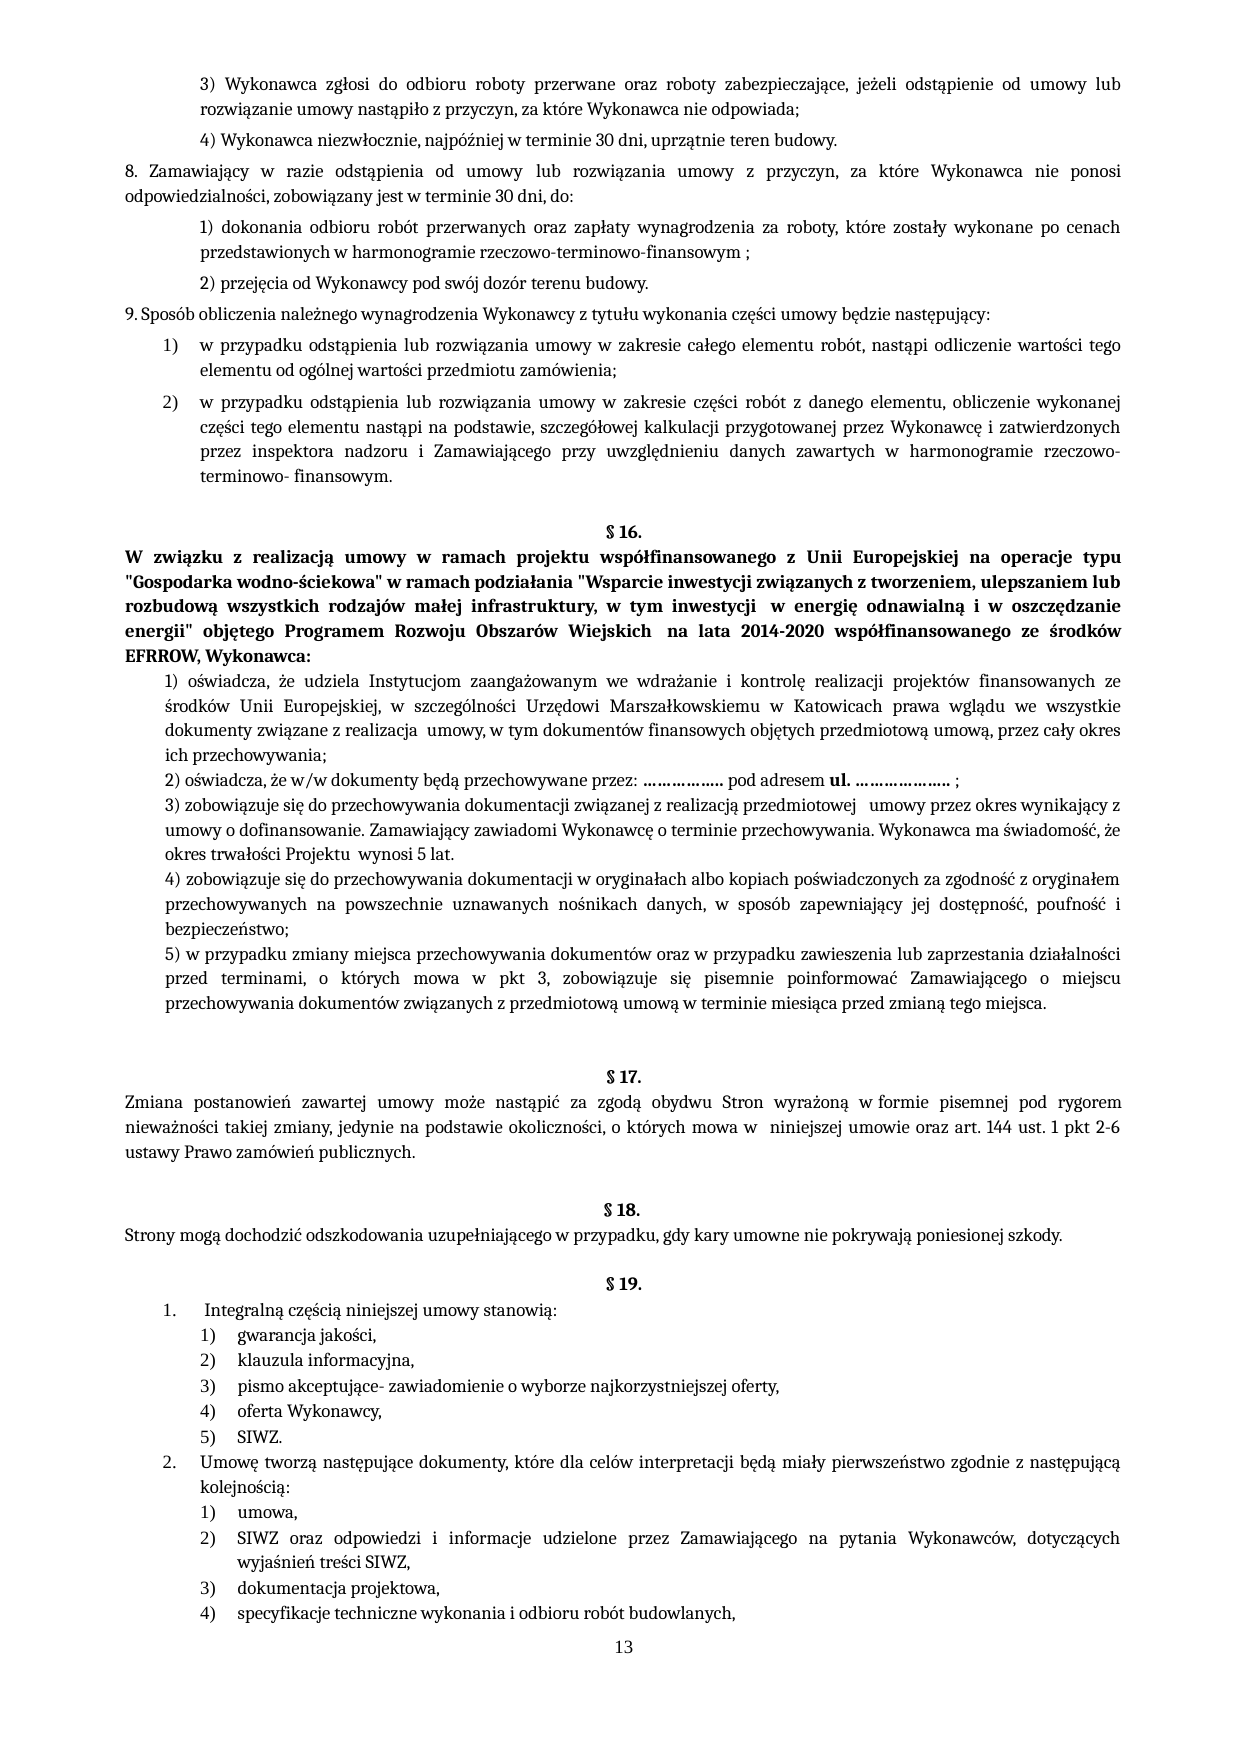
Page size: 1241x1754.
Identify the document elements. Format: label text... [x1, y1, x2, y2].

list SIWZ. [200, 1426, 1122, 1448]
list 1) dokonania odbioru robót przerwanych oraz zapłaty wynagrodzenia za roboty, które zostały wykonane po cenach przedstawionych w harmonogramie rzeczowo-terminowo-finansowym ; [162, 216, 1122, 263]
list Umowę tworzą następujące dokumenty, które dla celów interpretacji będą miały pierwszeństwo zgodnie z następującą kolejnością: [162, 1451, 1122, 1498]
text Strony mogą dochodzić odszkodowania uzupełniającego w przypadku, gdy kary umowne nie pokrywają poniesionej szkody. [125, 1224, 1122, 1246]
text W związku z realizacją umowy w ramach projektu współfinansowanego z Unii Europejskiej na operacje typu "Gospodarka wodno-ściekowa" w ramach podziałania "Wsparcie inwestycji związanych z tworzeniem, ulepszaniem lub rozbudową wszystkich rodzajów małej infrastruktury, w tym inwestycji w energię odnawialną i w oszczędzanie energii" objętego Programem Rozwoju Obszarów Wiejskich na lata 2014-2020 współfinansowanego ze środków EFRROW, Wykonawca: [125, 546, 1122, 667]
text § 19. [125, 1274, 1122, 1295]
list 2) przejęcia od Wykonawcy pod swój dozór terenu budowy. [162, 272, 1122, 294]
list Integralną częścią niniejszej umowy stanowią: [162, 1298, 1122, 1321]
list specyfikacje techniczne wykonania i odbioru robót budowlanych, [200, 1602, 1122, 1624]
list w przypadku odstąpienia lub rozwiązania umowy w zakresie całego elementu robót, nastąpi odliczenie wartości tego elementu od ogólnej wartości przedmiotu zamówienia; [162, 334, 1122, 381]
text § 16. [125, 522, 1122, 543]
list 8. Zamawiający w razie odstąpienia od umowy lub rozwiązania umowy z przyczyn, za które Wykonawca nie ponosi odpowiedzialności, zobowiązany jest w terminie 30 dni, do: [125, 161, 1122, 207]
list 3) Wykonawca zgłosi do odbioru roboty przerwane oraz roboty zabezpieczające, jeżeli odstąpienie od umowy lub rozwiązanie umowy nastąpiło z przyczyn, za które Wykonawca nie odpowiada; [162, 74, 1122, 120]
list SIWZ oraz odpowiedzi i informacje udzielone przez Zamawiającego na pytania Wykonawców, dotyczących wyjaśnień treści SIWZ, [200, 1527, 1122, 1573]
list dokumentacja projektowa, [200, 1577, 1122, 1599]
text Zmiana postanowień zawartej umowy może nastąpić za zgodą obydwu Stron wyrażoną w formie pisemnej pod rygorem nieważności takiej zmiany, jedynie na podstawie okoliczności, o których mowa w niniejszej umowie oraz art. 144 ust. 1 pkt 2-6 ustawy Prawo zamówień publicznych. [125, 1092, 1122, 1163]
list gwarancja jakości, [200, 1324, 1122, 1346]
list pismo akceptujące- zawiadomienie o wyborze najkorzystniejszej oferty, [200, 1375, 1122, 1397]
text § 17. [125, 1067, 1122, 1089]
text 4) zobowiązuje się do przechowywania dokumentacji w oryginałach albo kopiach poświadczonych za zgodność z oryginałem przechowywanych na powszechnie uznawanych nośnikach danych, w sposób zapewniający jej dostępność, poufność i bezpieczeństwo; [165, 869, 1122, 940]
list 9. Sposób obliczenia należnego wynagrodzenia Wykonawcy z tytułu wykonania części umowy będzie następujący: [125, 303, 1122, 325]
text 1) oświadcza, że udziela Instytucjom zaangażowanym we wdrażanie i kontrolę realizacji projektów finansowanych ze środków Unii Europejskiej, w szczególności Urzędowi Marszałkowskiemu w Katowicach prawa wglądu we wszystkie dokumenty związane z realizacja umowy, w tym dokumentów finansowych objętych przedmiotową umową, przez cały okres ich przechowywania; [165, 670, 1122, 766]
text § 18. [125, 1199, 1122, 1221]
list oferta Wykonawcy, [200, 1400, 1122, 1422]
text 5) w przypadku zmiany miejsca przechowywania dokumentów oraz w przypadku zawieszenia lub zaprzestania działalności przed terminami, o których mowa w pkt 3, zobowiązuje się pisemnie poinformować Zamawiającego o miejscu przechowywania dokumentów związanych z przedmiotową umową w terminie miesiąca przed zmianą tego miejsca. [165, 943, 1122, 1014]
text 3) zobowiązuje się do przechowywania dokumentacji związanej z realizacją przedmiotowej umowy przez okres wynikający z umowy o dofinansowanie. Zamawiający zawiadomi Wykonawcę o terminie przechowywania. Wykonawca ma świadomość, że okres trwałości Projektu wynosi 5 lat. [165, 794, 1122, 866]
list 4) Wykonawca niezwłocznie, najpóźniej w terminie 30 dni, uprzątnie teren budowy. [162, 129, 1122, 151]
text 2) oświadcza, że w/w dokumenty będą przechowywane przez: …………….. pod adresem ul. ……………….. ; [165, 769, 1122, 791]
list w przypadku odstąpienia lub rozwiązania umowy w zakresie części robót z danego elementu, obliczenie wykonanej części tego elementu nastąpi na podstawie, szczegółowej kalkulacji przygotowanej przez Wykonawcę i zatwierdzonych przez inspektora nadzoru i Zamawiającego przy uwzględnieniu danych zawartych w harmonogramie rzeczowo-terminowo- finansowym. [162, 391, 1122, 487]
list klauzula informacyjna, [200, 1349, 1122, 1371]
list umowa, [200, 1501, 1122, 1523]
